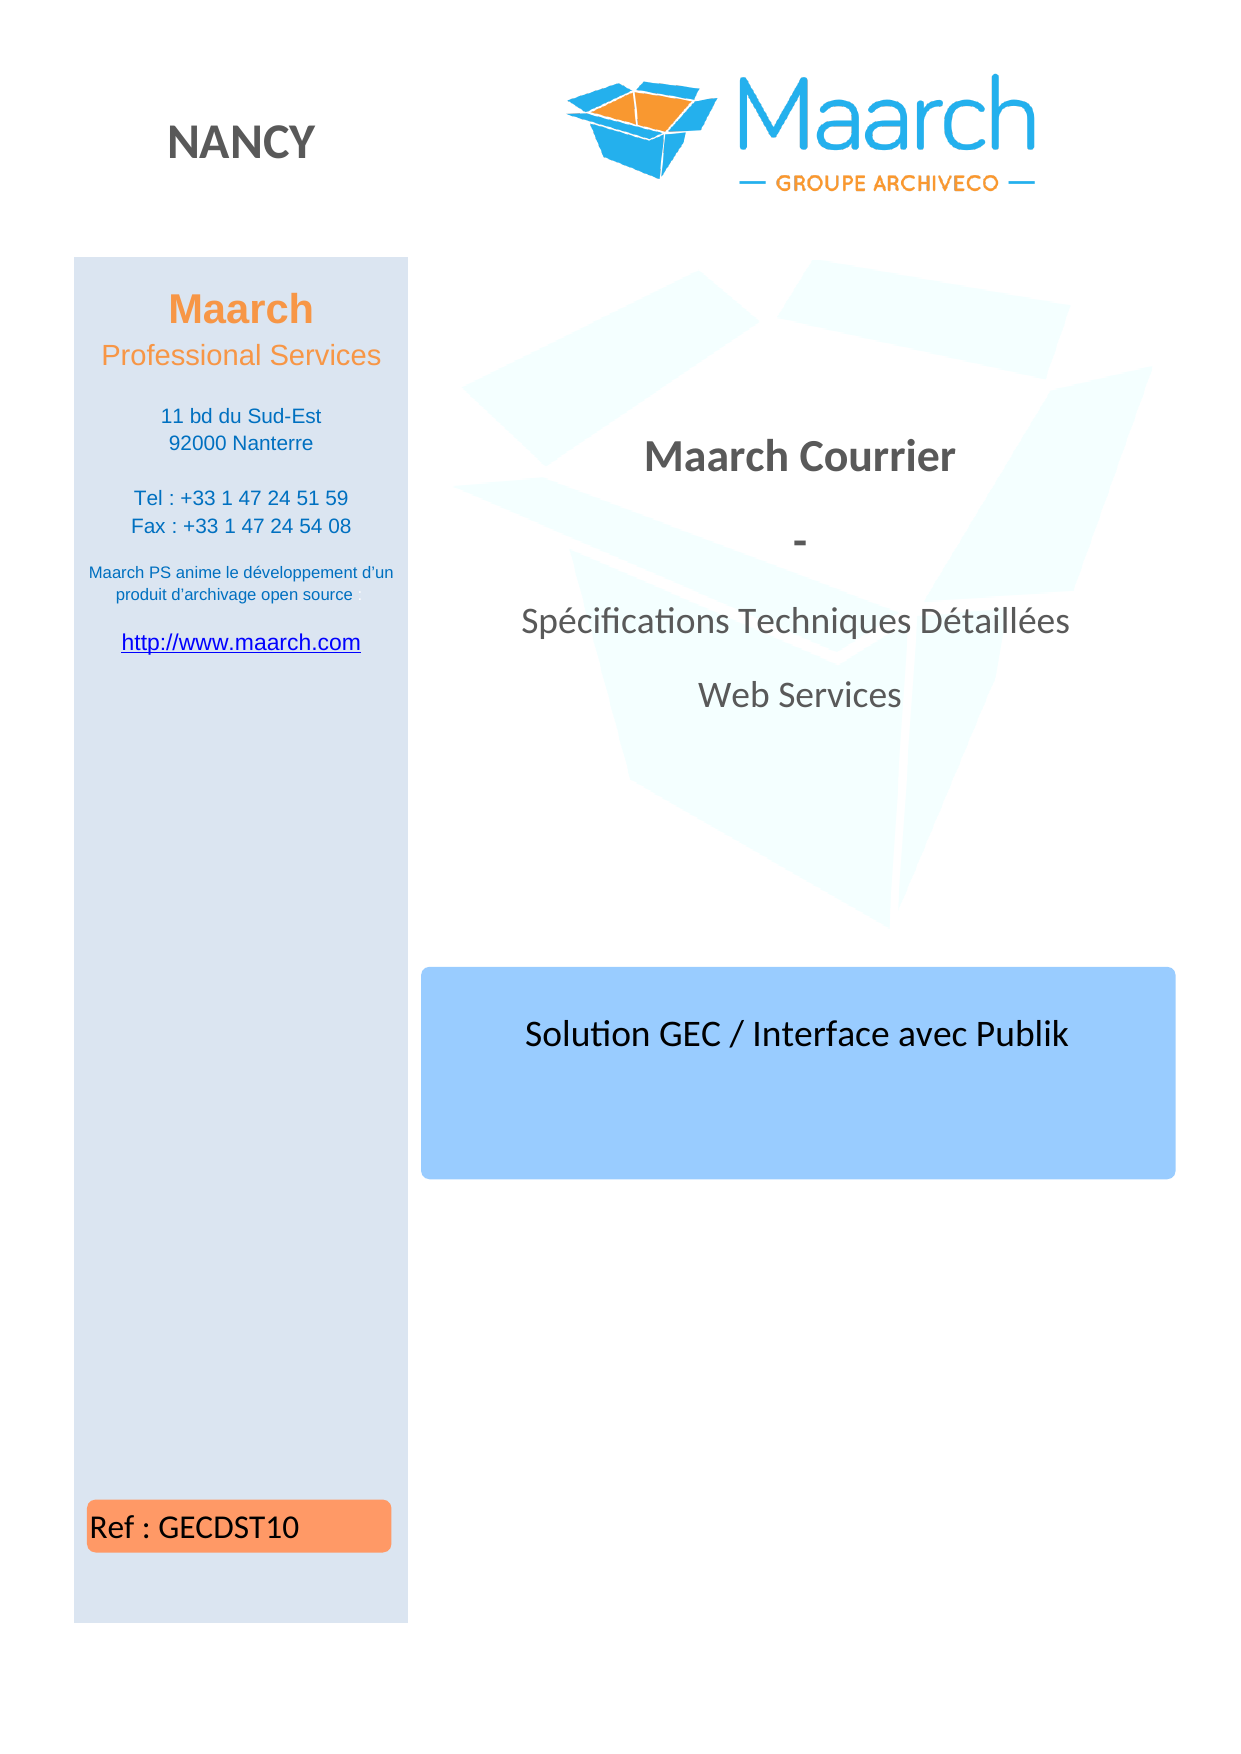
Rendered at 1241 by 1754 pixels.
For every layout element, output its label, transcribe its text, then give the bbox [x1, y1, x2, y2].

table_cell Maarch Professional Services 11 bd du Sud-Est 92000 Nanterre Tel : +33 1 47 24 51 59 Fax : +33 1 47 24 54 08 Maarch PS anime le développement d’un produit d’archivage open source : http://www.maarch.com [74, 257, 408, 1623]
table_header NANCY [74, 44, 408, 257]
table_header Maarch Courrier - Spécifications Techniques Détaillées Web Services [409, 257, 1191, 926]
picture [552, 60, 1048, 204]
table_header [409, 44, 1191, 257]
table_cell [409, 926, 1191, 1623]
